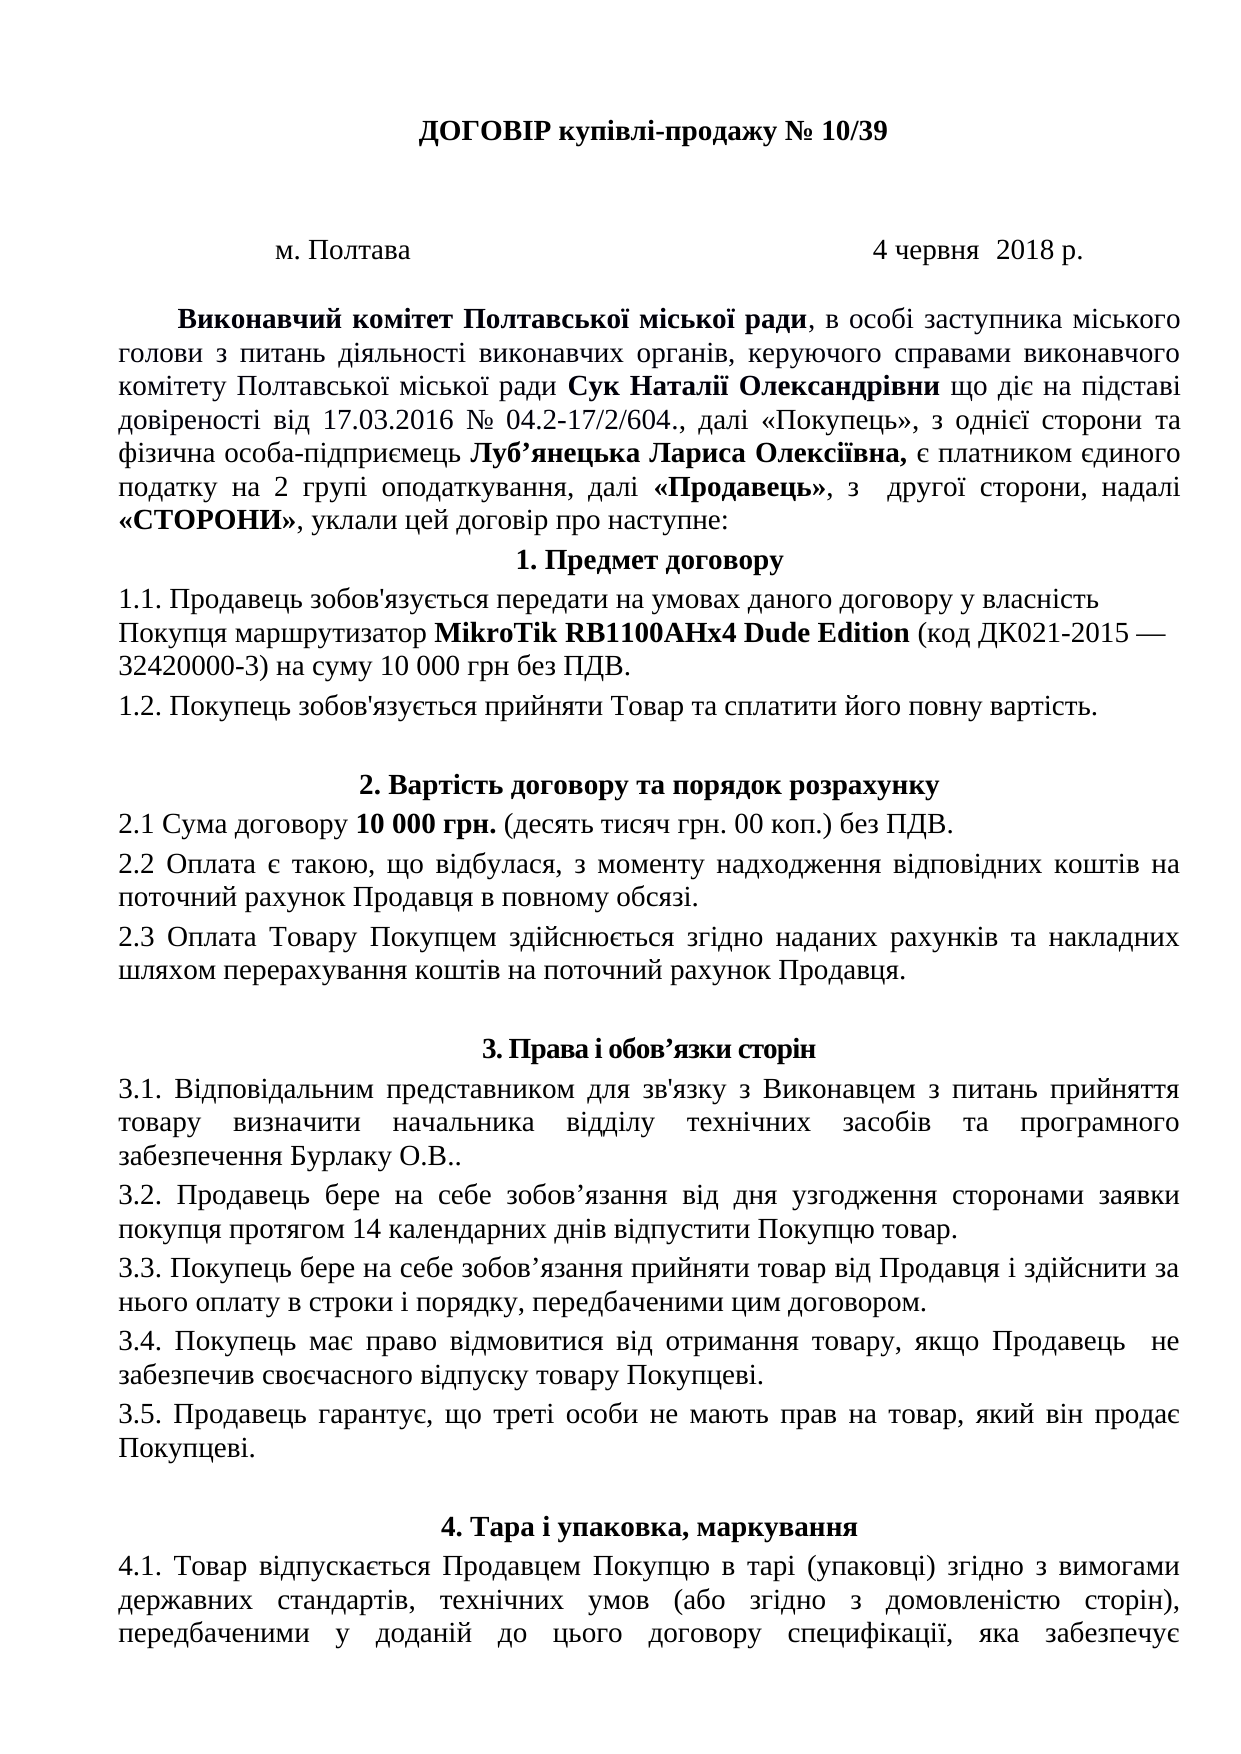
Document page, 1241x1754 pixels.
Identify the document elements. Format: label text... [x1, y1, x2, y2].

text ДОГОВІР купівлі-продажу № 10/39 [126, 113, 1181, 147]
text 1.2. Покупець зобов'язується прийняти Товар та сплатити його повну вартість. [118, 688, 1181, 721]
text 3. Права і обов’язки сторін [118, 1031, 1181, 1065]
text 2.3 Оплата Товару Покупцем здійснюється згідно наданих рахунків та накладних шляхом перерахування коштів на поточний рахунок Продавця. [118, 919, 1181, 986]
text 3.4. Покупець має право відмовитися від отримання товару, якщо Продавець не забезпечив своєчасного відпуску товару Покупцеві. [118, 1323, 1181, 1391]
text Виконавчий комітет Полтавської міської ради, в особі заступника міського голови з питань діяльності виконавчих органів, керуючого справами виконавчого комітету Полтавської міської ради Сук Наталії Олександрівни що діє на підставі довіреності від 17.03.2016 № 04.2-17/2/604., далі «Покупець», з однієї сторони та фізична особа-підприємець Луб’янецька Лариса Олексіївна, є платником єдиного податку на 2 групі оподаткування, далі «Продавець», з другої сторони, надалі «СТОРОНИ», уклали цей договір про наступне: [118, 301, 1181, 536]
text 3.5. Продавець гарантує, що треті особи не мають прав на товар, який він продає Покупцеві. [118, 1396, 1181, 1463]
text 2.1 Сума договору 10 000 грн. (десять тисяч грн. 00 коп.) без ПДВ. [118, 806, 1181, 840]
text 3.2. Продавець бере на себе зобов’язання від дня узгодження сторонами заявки покупця протягом 14 календарних днів відпустити Покупцю товар. [118, 1177, 1181, 1244]
text 2. Вартість договору та порядок розрахунку [118, 767, 1181, 800]
text 4.1. Товар відпускається Продавцем Покупцю в тарі (упаковці) згідно з вимогами державних стандартів, технічних умов (або згідно з домовленістю сторін), передбаченими у доданій до цього договору специфікації, яка забезпечує [118, 1548, 1181, 1649]
text 1. Предмет договору [118, 542, 1181, 575]
text 3.1. Відповідальним представником для зв'язку з Виконавцем з питань прийняття товару визначити начальника відділу технічних засобів та програмного забезпечення Бурлаку О.В.. [118, 1071, 1181, 1171]
text 1.1. Продавець зобов'язується передати на умовах даного договору у власність Покупця маршрутизатор MikroTik RB1100AHx4 Dude Edition (код ДК021-2015 — 32420000-3) на суму 10 000 грн без ПДВ. [118, 581, 1181, 682]
text 3.3. Покупець бере на себе зобов’язання прийняти товар від Продавця і здійснити за нього оплату в строки і порядку, передбаченими цим договором. [118, 1250, 1181, 1317]
text м. Полтава 4 червня 2018 р. [148, 232, 1181, 265]
text 2.2 Оплата є такою, що відбулася, з моменту надходження відповідних коштів на поточний рахунок Продавця в повному обсязі. [118, 846, 1181, 913]
text 4. Тара і упаковка, маркування [118, 1509, 1181, 1542]
